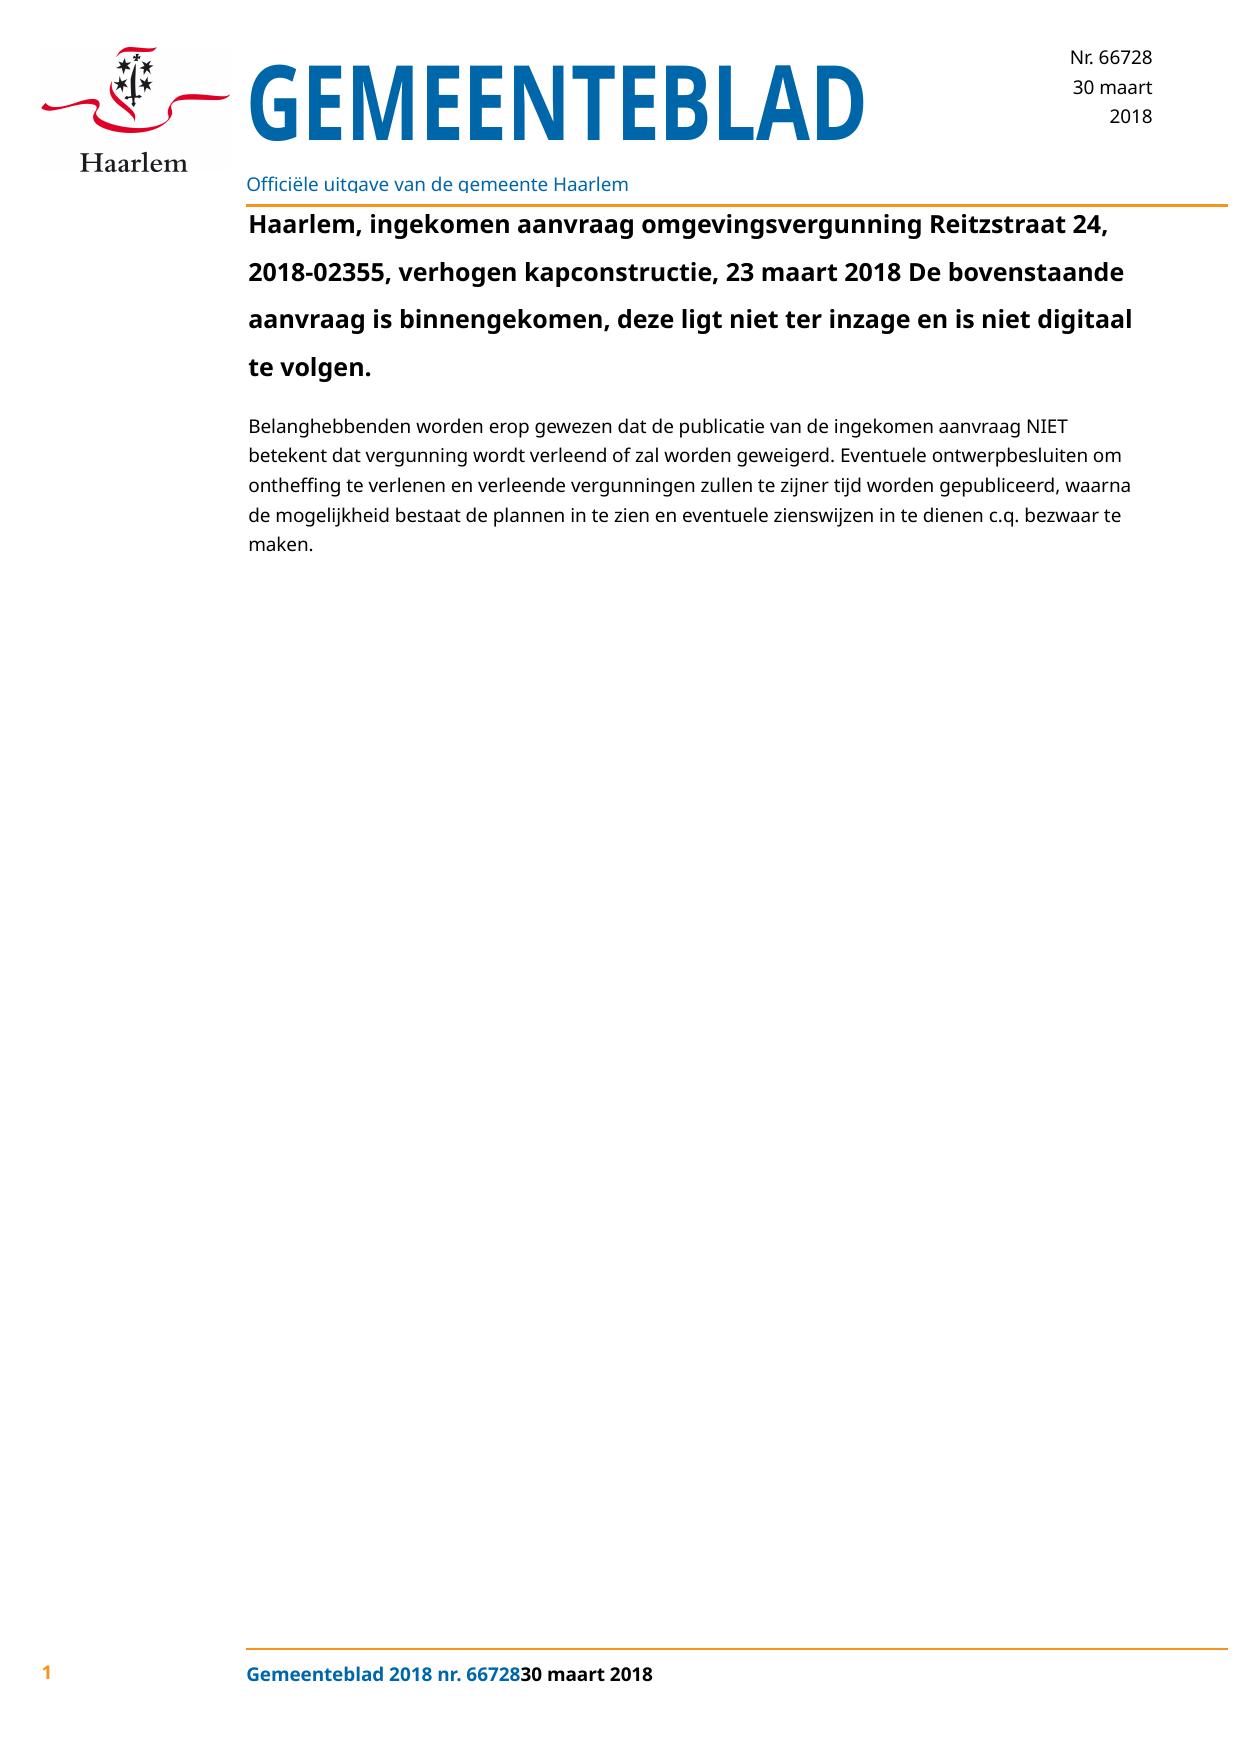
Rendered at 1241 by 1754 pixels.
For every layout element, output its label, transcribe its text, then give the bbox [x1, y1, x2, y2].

text Belanghebbenden worden erop gewezen dat de publicatie van de ingekomen aanvraag NIET betekent dat vergunning wordt verleend of zal worden geweigerd. Eventuele ontwerpbesluiten om ontheffing te verlenen en verleende vergunningen zullen te zijner tijd worden gepubliceerd, waarna de mogelijkheid bestaat de plannen in te zien en eventuele zienswijzen in te dienen c.q. bezwaar te maken. [248, 413, 1152, 557]
picture [41, 47, 231, 172]
text Haarlem, ingekomen aanvraag omgevingsvergunning Reitzstraat 24, 2018-02355, verhogen kapconstructie, 23 maart 2018 De bovenstaande aanvraag is binnengekomen, deze ligt niet ter inzage en is niet digitaal te volgen. [248, 207, 1152, 384]
